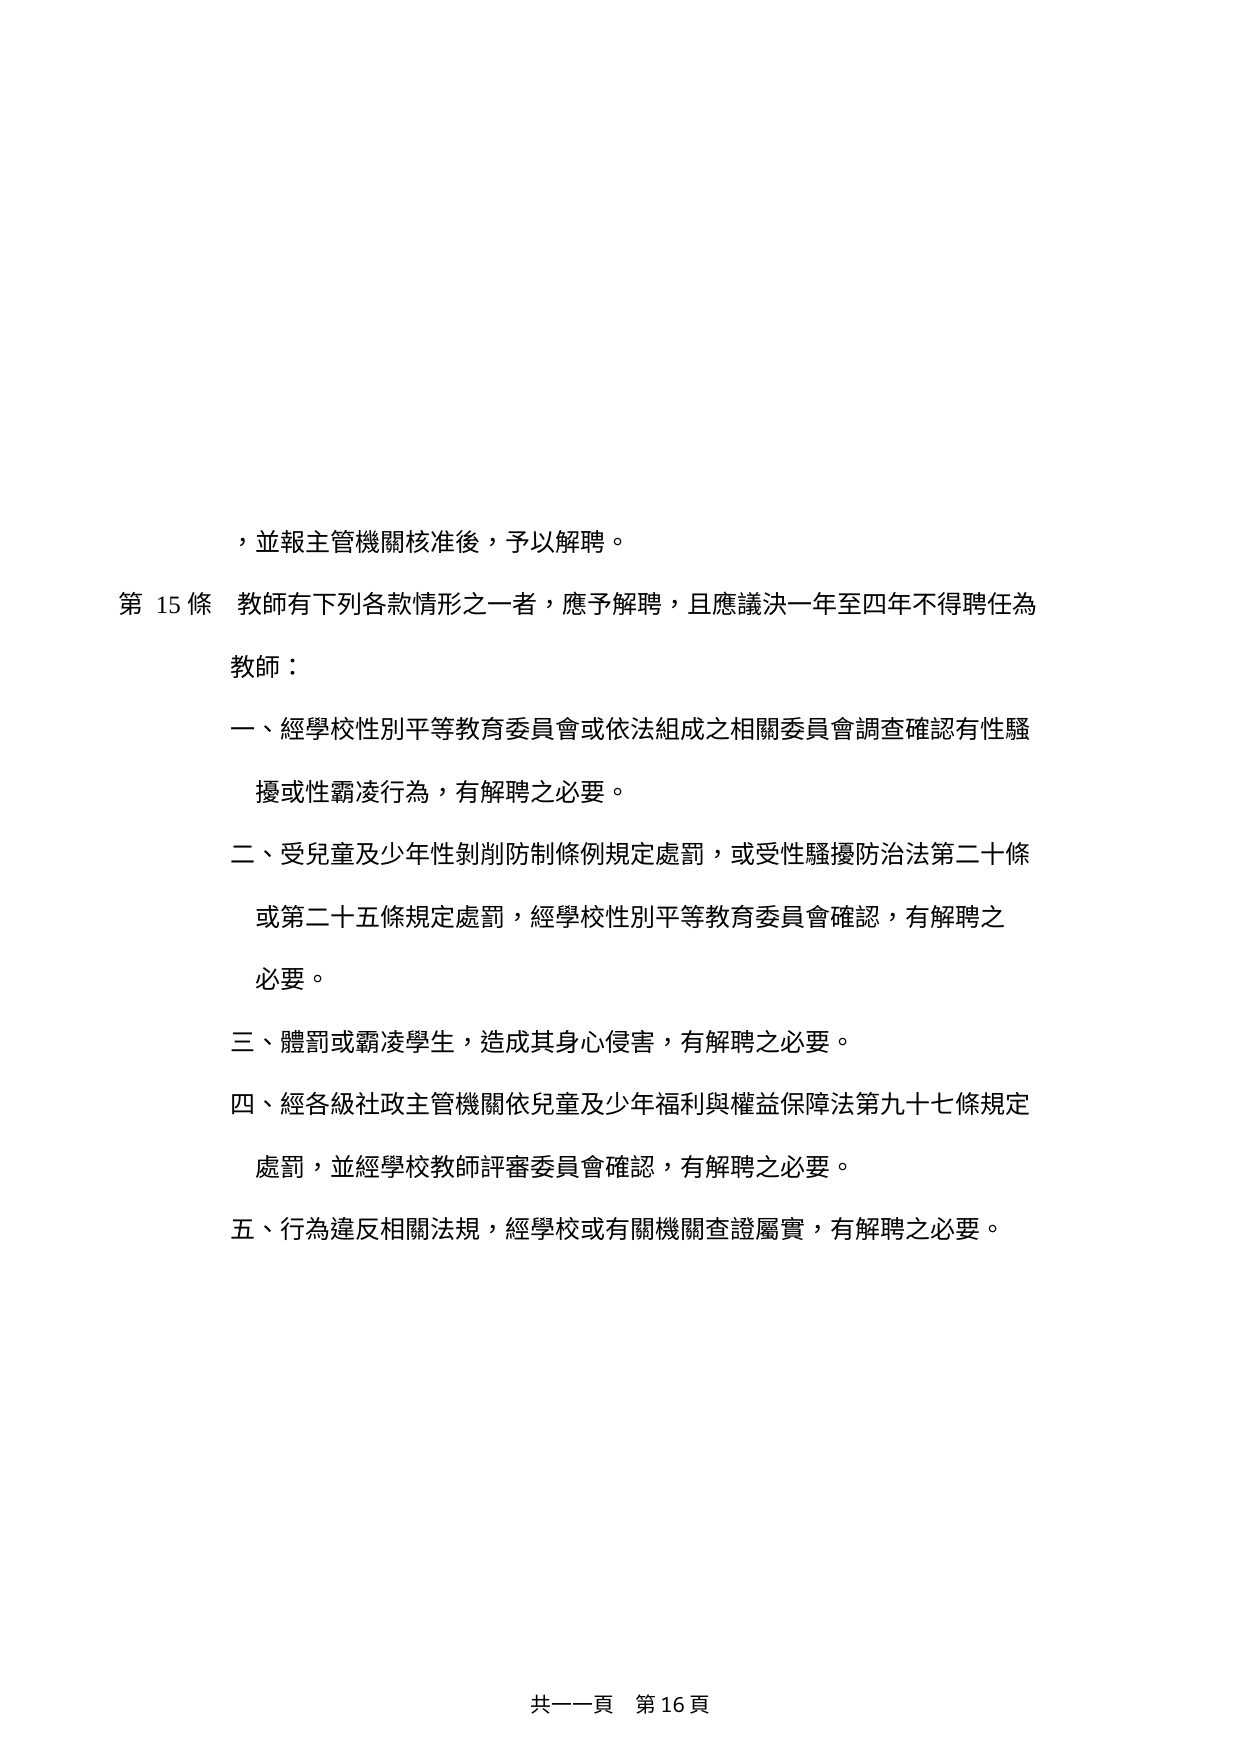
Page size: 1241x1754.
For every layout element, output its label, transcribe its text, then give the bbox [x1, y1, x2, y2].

text 擾或性霸凌行為，有解聘之必要。 [118, 749, 1122, 811]
text 二、受兒童及少年性剝削防制條例規定處罰，或受性騷擾防治法第二十條 [118, 811, 1122, 874]
text 三、體罰或霸凌學生，造成其身心侵害，有解聘之必要。 [118, 999, 1122, 1061]
text 五、行為違反相關法規，經學校或有關機關查證屬實，有解聘之必要。 [118, 1186, 1122, 1249]
text 必要。 [118, 936, 1122, 999]
text 處罰，並經學校教師評審委員會確認，有解聘之必要。 [118, 1124, 1122, 1186]
text ，並報主管機關核准後，予以解聘。 [118, 499, 1122, 561]
text 或第二十五條規定處罰，經學校性別平等教育委員會確認，有解聘之 [118, 874, 1122, 936]
text 四、經各級社政主管機關依兒童及少年福利與權益保障法第九十七條規定 [118, 1061, 1122, 1124]
text 一、經學校性別平等教育委員會或依法組成之相關委員會調查確認有性騷 [118, 686, 1122, 749]
text 教師： [118, 624, 1122, 686]
text 第 15 條 教師有下列各款情形之一者，應予解聘，且應議決一年至四年不得聘任為 [118, 561, 1122, 624]
